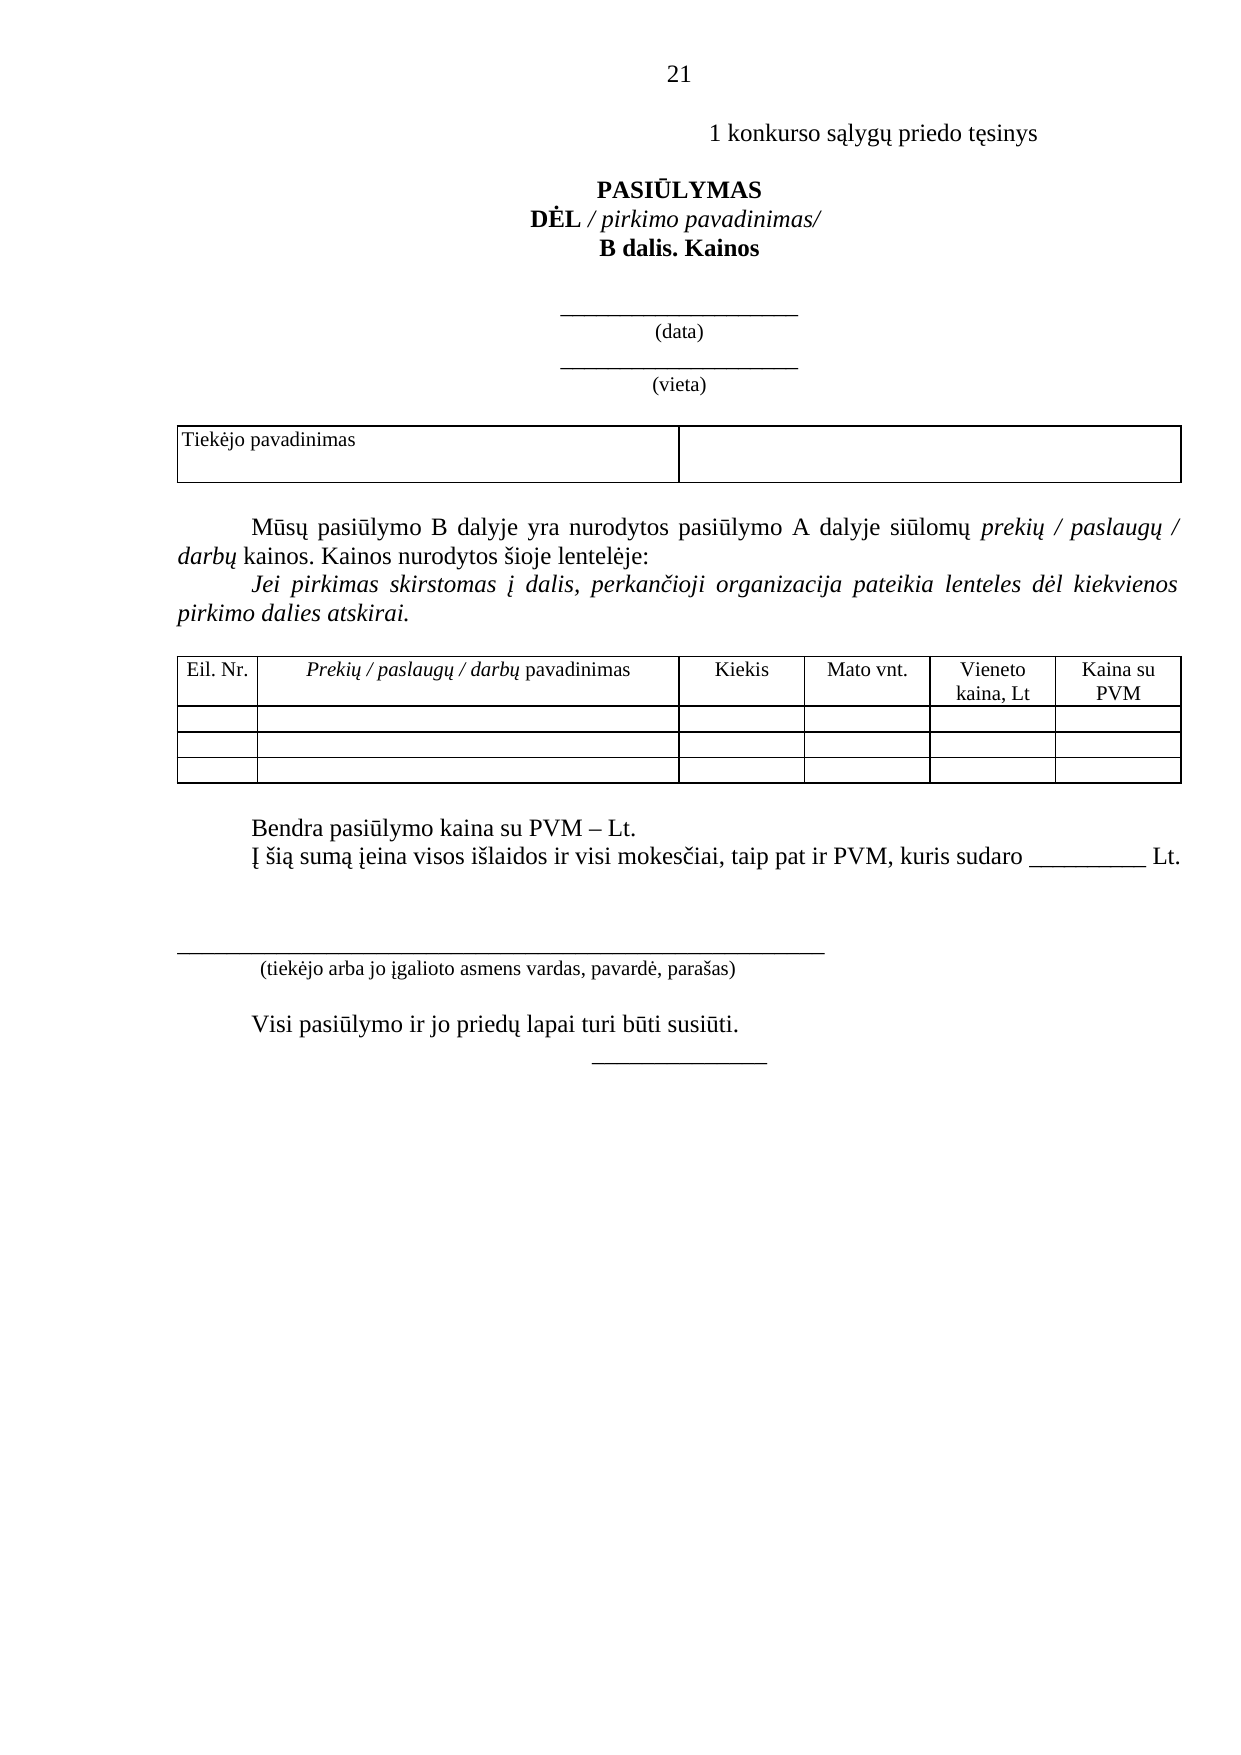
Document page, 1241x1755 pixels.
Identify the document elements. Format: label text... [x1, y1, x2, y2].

table_cell [1056, 758, 1180, 782]
text (tiekėjo arba jo įgalioto asmens vardas, pavardė, parašas) [177, 956, 1181, 980]
table_cell [805, 758, 929, 782]
table_header Eil. Nr. [178, 657, 257, 705]
text (vieta) [177, 372, 1181, 396]
text ______________ [177, 1038, 1181, 1067]
table_cell [258, 707, 678, 731]
table_cell [805, 733, 929, 757]
table_header Vieneto kaina, Lt [931, 657, 1055, 705]
table_cell [258, 733, 678, 757]
table_cell [931, 733, 1055, 757]
text Jei pirkimas skirstomas į dalis, perkančioji organizacija pateikia lenteles dėl kiekvienos pirkimo dalies atskirai. [177, 569, 1181, 627]
text (data) [177, 319, 1181, 343]
table_header Prekių / paslaugų / darbų pavadinimas [258, 657, 678, 705]
text Bendra pasiūlymo kaina su PVM – Lt. [177, 813, 1181, 841]
table_cell [178, 707, 257, 731]
table_cell [178, 758, 257, 782]
table_cell [931, 758, 1055, 782]
table_cell [680, 733, 804, 757]
text DĖL / pirkimo pavadinimas/ [177, 204, 1181, 233]
table_header Kaina su PVM [1056, 657, 1180, 705]
table_cell [1056, 733, 1180, 757]
table_header Mato vnt. [805, 657, 929, 705]
table_cell [680, 707, 804, 731]
text B dalis. Kainos [177, 233, 1181, 262]
text Mūsų pasiūlymo B dalyje yra nurodytos pasiūlymo A dalyje siūlomų prekių / paslaugų / darbų kainos. Kainos nurodytos šioje lentelėje: [177, 512, 1181, 569]
text PASIŪLYMAS [177, 176, 1181, 204]
table_cell [178, 733, 257, 757]
table_cell [680, 758, 804, 782]
table_cell [805, 707, 929, 731]
text Į šią sumą įeina visos išlaidos ir visi mokesčiai, taip pat ir PVM, kuris sudaro Lt. [177, 841, 1181, 870]
table_cell [1056, 707, 1180, 731]
text 1 konkurso sąlygų priedo tęsinys [177, 118, 1181, 147]
table_header Tiekėjo pavadinimas [178, 427, 678, 482]
table_header [680, 427, 1180, 482]
text Visi pasiūlymo ir jo priedų lapai turi būti susiūti. [177, 1009, 1181, 1038]
table_cell [258, 758, 678, 782]
table_cell [931, 707, 1055, 731]
table_header Kiekis [680, 657, 804, 705]
